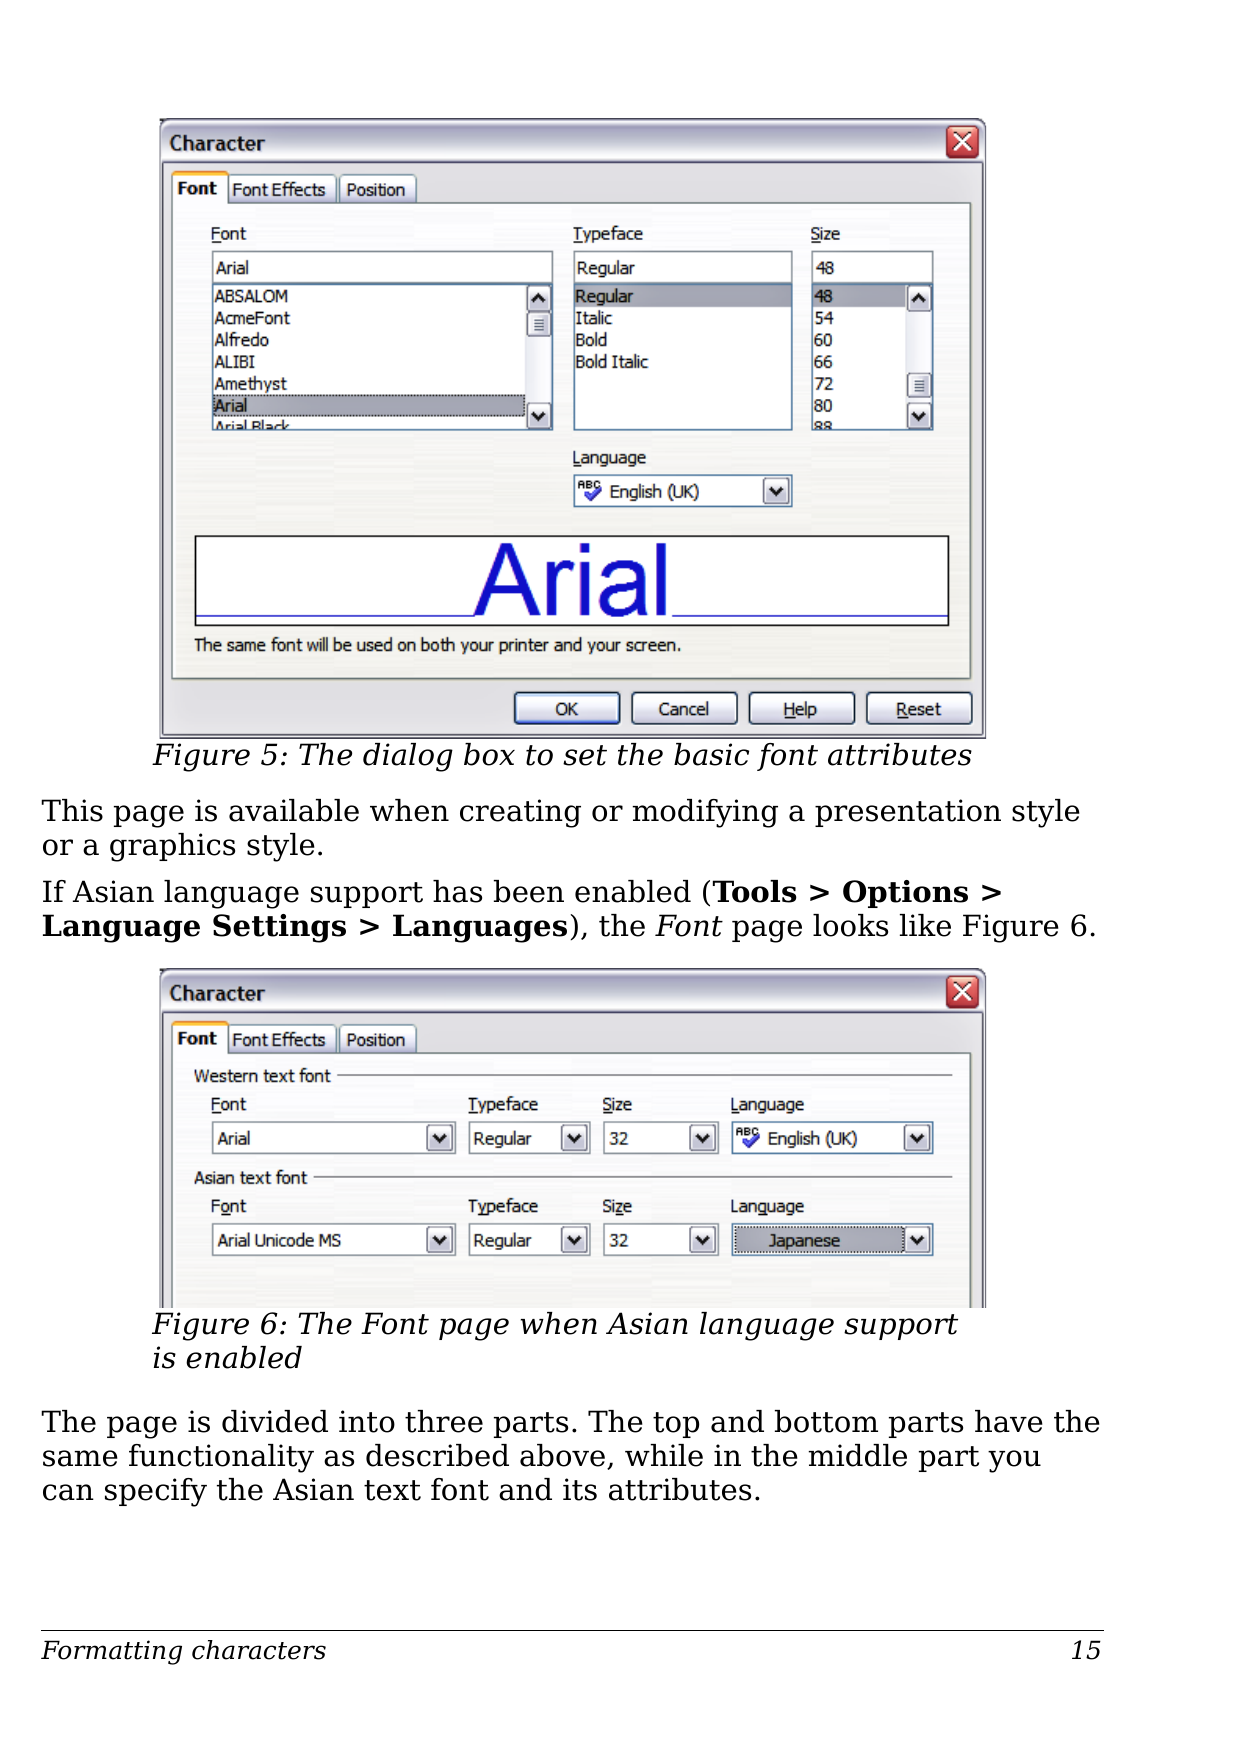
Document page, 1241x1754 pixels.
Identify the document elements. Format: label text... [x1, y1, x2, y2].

picture [159, 118, 987, 739]
picture [159, 968, 987, 1308]
text Figure 5: The dialog box to set the basic font attributes [153, 118, 993, 772]
text Figure 6: The Font page when Asian language support is enabled [152, 968, 994, 1375]
text The page is divided into three parts. The top and bottom parts have the same functionality as described above, while in the middle part you can specify the Asian text font and its attributes. [41, 1405, 1104, 1507]
text This page is available when creating or modifying a presentation style or a graphics style. [41, 794, 1104, 862]
text If Asian language support has been enabled (Tools > Options > Language Settings > Languages), the Font page looks like Figure 6. [41, 875, 1104, 943]
